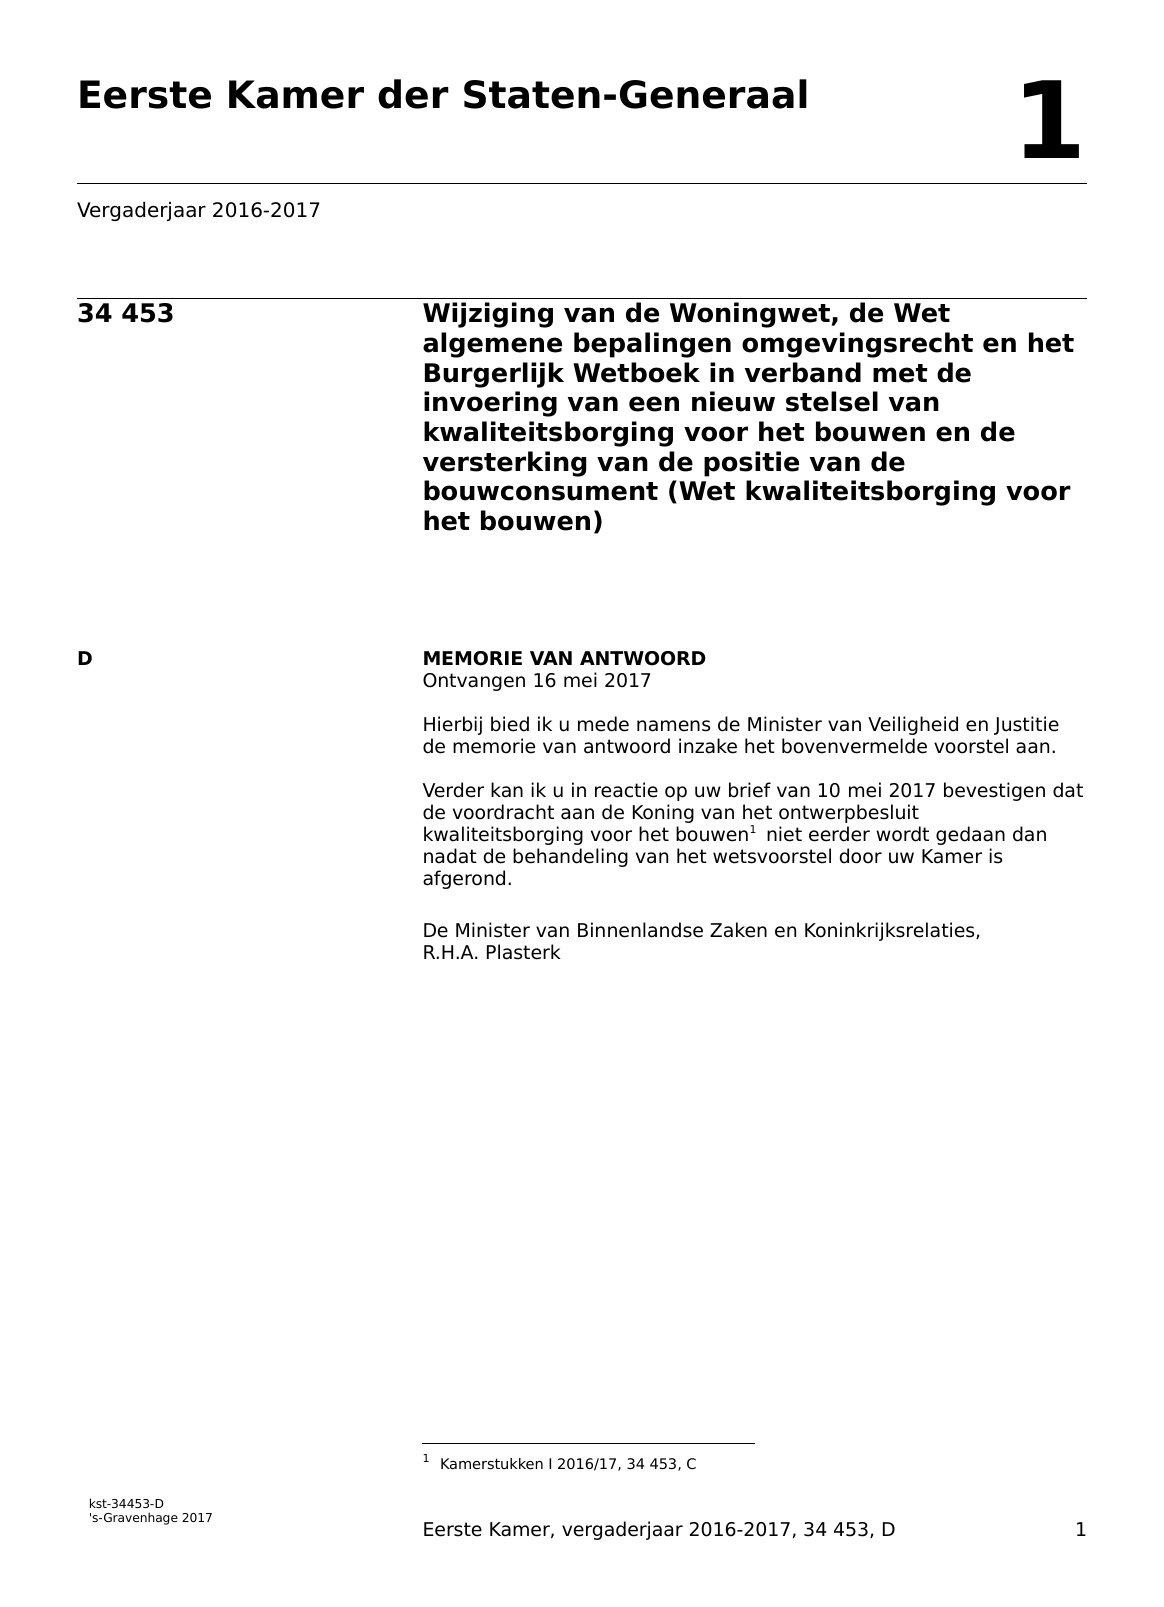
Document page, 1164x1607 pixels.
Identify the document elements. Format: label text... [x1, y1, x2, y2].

text Hierbij bied ik u mede namens de Minister van Veiligheid en Justitie de memorie van antwoord inzake het bovenvermelde voorstel aan. [422, 714, 1087, 758]
table_header 1 [886, 59, 1087, 183]
text Kamerstukken I 2016/17, 34 453, C [422, 1452, 1087, 1474]
text Verder kan ik u in reactie op uw brief van 10 mei 2017 bevestigen dat de voordracht aan de Koning van het ontwerpbesluit kwaliteitsborging voor het bouwen niet eerder wordt gedaan dan nadat de behandeling van het wetsvoorstel door uw Kamer is afgerond. [422, 780, 1087, 890]
subtitle 34 453 Wijziging van de Woningwet, de Wet algemene bepalingen omgevingsrecht en het Burgerlijk Wetboek in verband met de invoering van een nieuw stelsel van kwaliteitsborging voor het bouwen en de versterking van de positie van de bouwconsument (Wet kwaliteitsborging voor het bouwen) [77, 299, 1087, 536]
table_cell Vergaderjaar 2016-2017 [77, 184, 1087, 298]
text Ontvangen 16 mei 2017 [422, 669, 1087, 691]
text 's-Gravenhage 2017 [88, 1511, 323, 1525]
text kst-34453-D [88, 1497, 323, 1511]
text De Minister van Binnenlandse Zaken en Koninkrijksrelaties, R.H.A. Plasterk [422, 920, 1087, 964]
table_header Eerste Kamer der Staten-Generaal [77, 59, 886, 183]
subtitle D MEMORIE VAN ANTWOORD [77, 647, 1087, 669]
